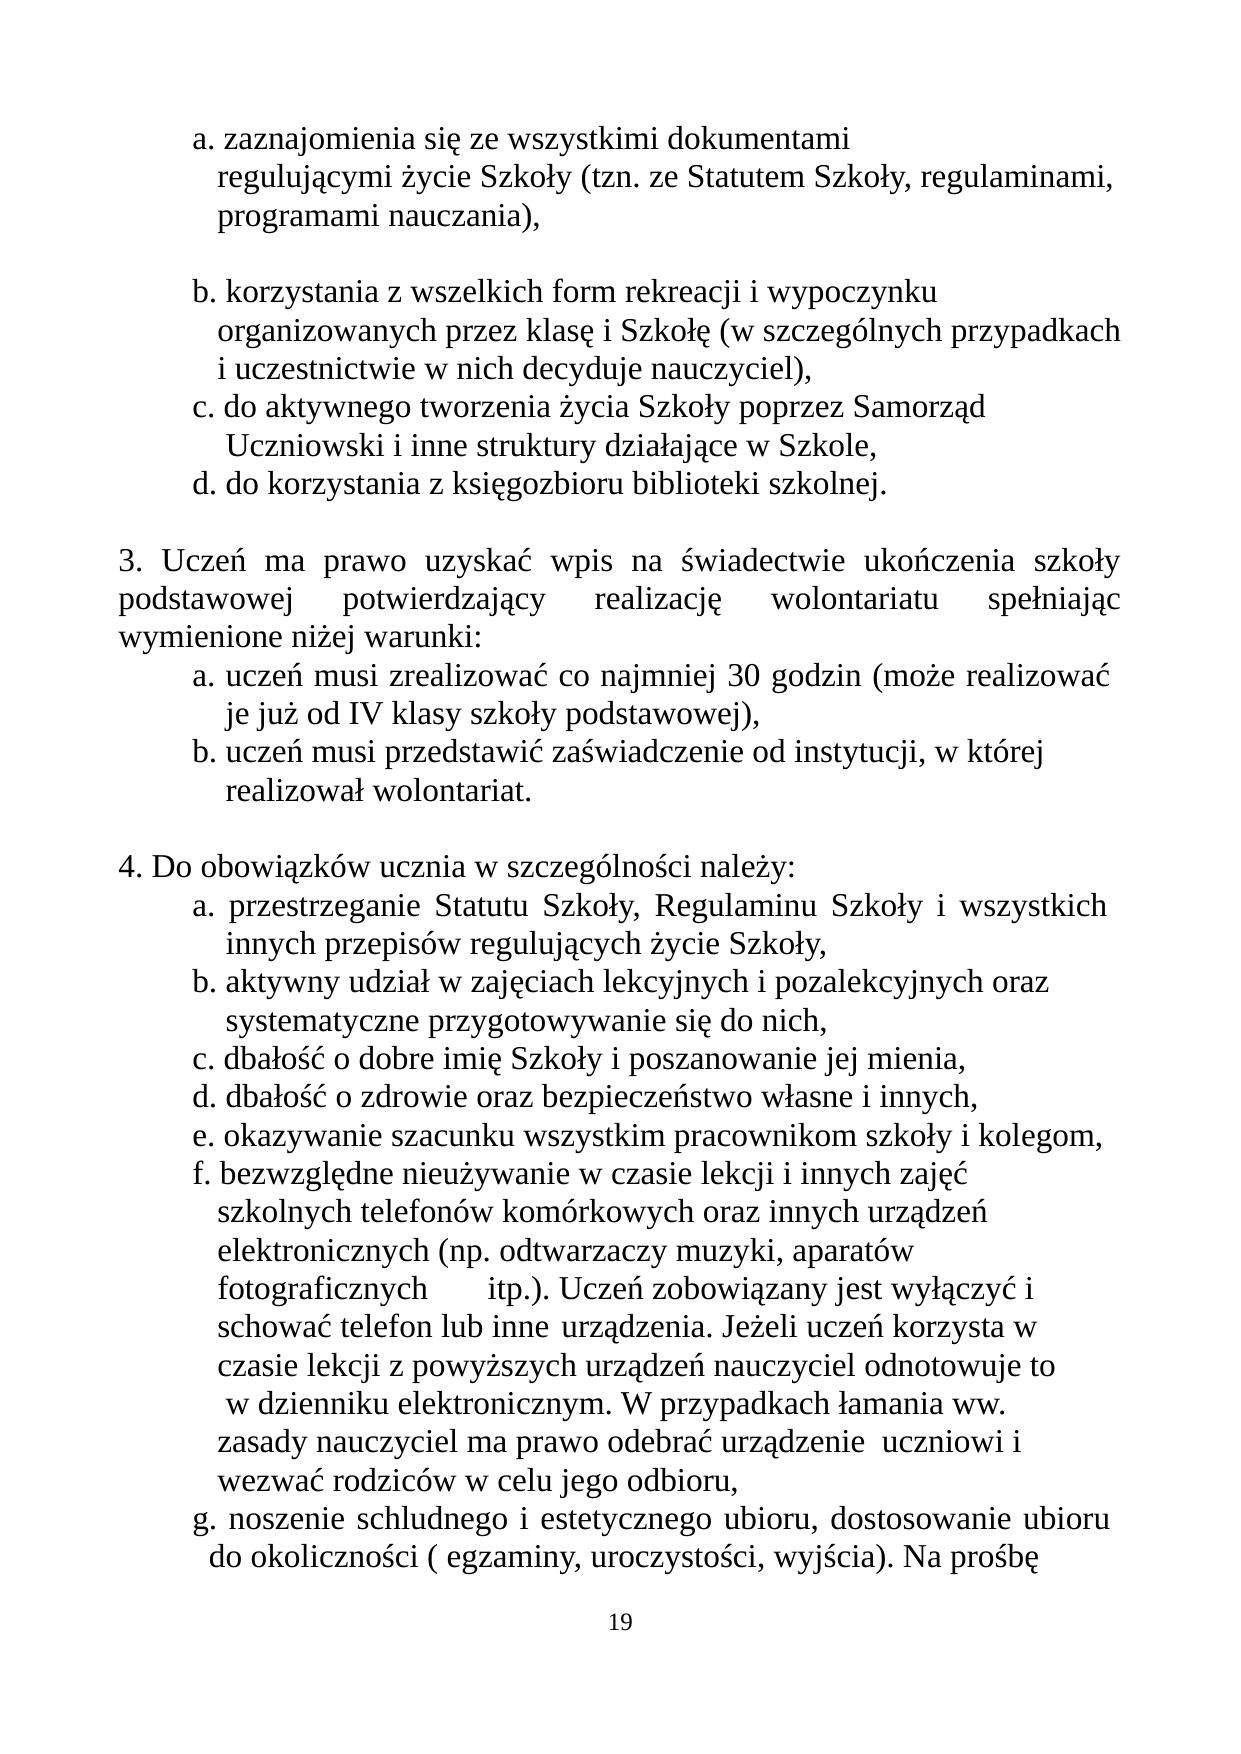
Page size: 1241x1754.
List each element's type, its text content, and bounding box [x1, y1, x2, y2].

text a. zaznajomienia się ze wszystkimi dokumentami [118, 118, 1122, 156]
text systematyczne przygotowywanie się do nich, [118, 1000, 1122, 1038]
text e. okazywanie szacunku wszystkim pracownikom szkoły i kolegom, [118, 1115, 1122, 1153]
text 4. Do obowiązków ucznia w szczególności należy: [118, 846, 1122, 885]
text 3. Uczeń ma prawo uzyskać wpis na świadectwie ukończenia szkoły podstawowej potwierdzający realizację wolontariatu spełniając wymienione niżej warunki: [118, 540, 1122, 655]
text d. do korzystania z księgozbioru biblioteki szkolnej. [118, 463, 1122, 501]
text regulującymi życie Szkoły (tzn. ze Statutem Szkoły, regulaminami, [118, 156, 1122, 195]
text a. uczeń musi zrealizować co najmniej 30 godzin (może realizować je już od IV klasy szkoły podstawowej), [118, 655, 1122, 731]
text organizowanych przez klasę i Szkołę (w szczególnych przypadkach i uczestnictwie w nich decyduje nauczyciel), [118, 310, 1122, 386]
text g. noszenie schludnego i estetycznego ubioru, dostosowanie ubioru do okoliczności ( egzaminy, uroczystości, wyjścia). Na prośbę [118, 1498, 1122, 1575]
text b. uczeń musi przedstawić zaświadczenie od instytucji, w której realizował wolontariat. [118, 731, 1122, 808]
text b. aktywny udział w zajęciach lekcyjnych i pozalekcyjnych oraz [118, 961, 1122, 1000]
text f. bezwzględne nieużywanie w czasie lekcji i innych zajęć szkolnych telefonów komórkowych oraz innych urządzeń elektronicznych (np. odtwarzaczy muzyki, aparatów fotograficznych itp.). Uczeń zobowiązany jest wyłączyć i schować telefon lub inne urządzenia. Jeżeli uczeń korzysta w czasie lekcji z powyższych urządzeń nauczyciel odnotowuje to w dzienniku elektronicznym. W przypadkach łamania ww. zasady nauczyciel ma prawo odebrać urządzenie uczniowi i wezwać rodziców w celu jego odbioru, [118, 1153, 1122, 1498]
text b. korzystania z wszelkich form rekreacji i wypoczynku [118, 271, 1122, 310]
text c. dbałość o dobre imię Szkoły i poszanowanie jej mienia, [118, 1038, 1122, 1076]
text d. dbałość o zdrowie oraz bezpieczeństwo własne i innych, [118, 1076, 1122, 1115]
text c. do aktywnego tworzenia życia Szkoły poprzez Samorząd Uczniowski i inne struktury działające w Szkole, [118, 386, 1122, 463]
text programami nauczania), [118, 195, 1122, 233]
text a. przestrzeganie Statutu Szkoły, Regulaminu Szkoły i wszystkich innych przepisów regulujących życie Szkoły, [118, 885, 1122, 961]
